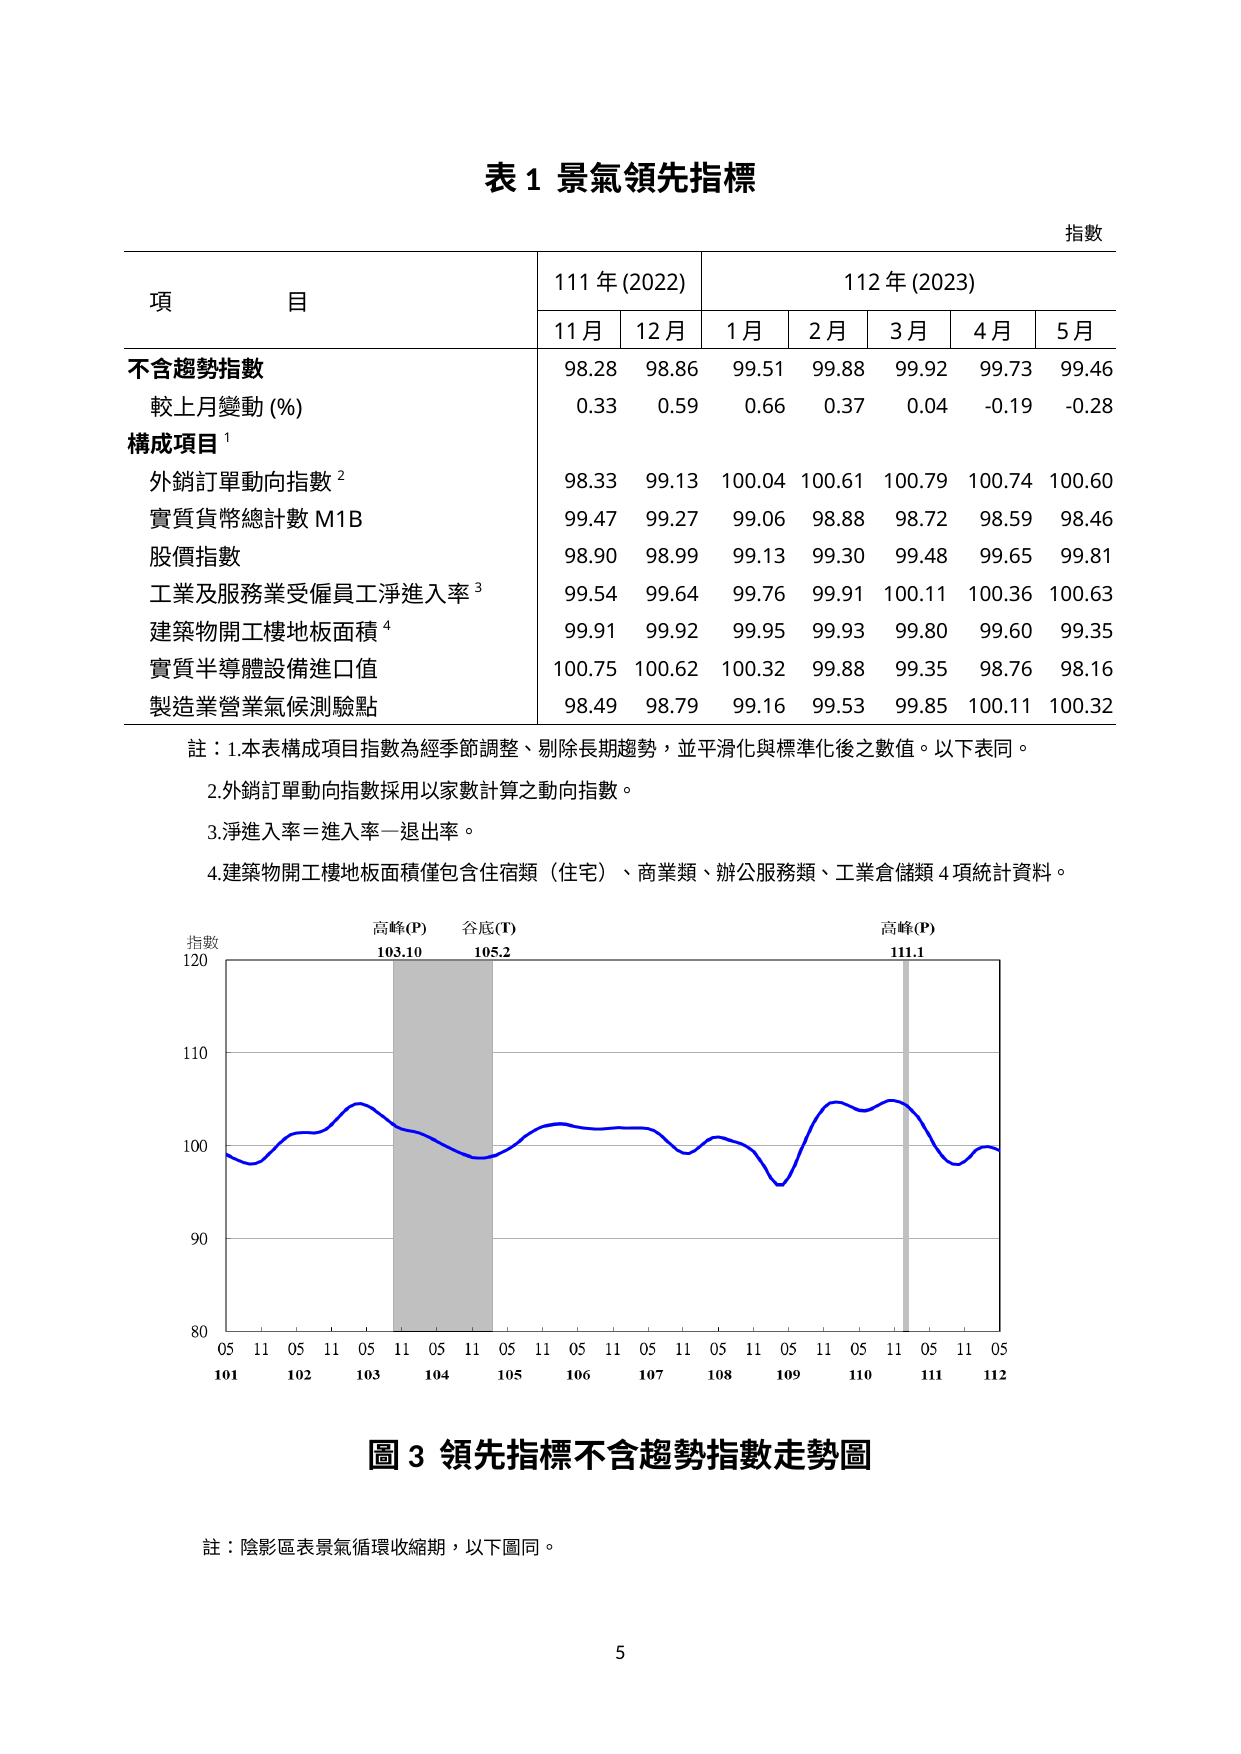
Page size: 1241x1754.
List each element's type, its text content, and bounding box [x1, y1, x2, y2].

table_cell 100.60 [1035, 462, 1116, 499]
table_cell 98.46 [1035, 499, 1116, 537]
table_cell 98.90 [538, 537, 620, 574]
table_cell 98.86 [620, 349, 701, 387]
text 3.淨進入率＝進入率—退出率。 [187, 811, 1053, 849]
table_cell 99.27 [620, 499, 701, 537]
table_cell 99.16 [701, 687, 788, 724]
table_cell 99.30 [789, 537, 868, 574]
table_cell 100.04 [701, 462, 788, 499]
table_cell 99.93 [789, 612, 868, 649]
table_cell 12月 [621, 311, 701, 348]
table_cell 99.51 [701, 349, 788, 387]
table_cell 98.76 [951, 649, 1035, 687]
table_cell 5月 [1036, 311, 1116, 348]
picture [178, 910, 1015, 1385]
table_cell 1月 [702, 311, 788, 348]
table_cell 99.64 [620, 574, 701, 612]
table_cell 99.47 [538, 499, 620, 537]
table_cell 99.91 [789, 574, 868, 612]
table_cell 較上月變動 (%) [124, 387, 537, 424]
table_cell 98.49 [538, 687, 620, 724]
table_cell 99.80 [868, 612, 951, 649]
table_cell 99.06 [701, 499, 788, 537]
table_cell [620, 424, 701, 462]
table_cell 99.85 [868, 687, 951, 724]
table_cell 98.88 [789, 499, 868, 537]
table_cell 99.81 [1035, 537, 1116, 574]
table_cell 股價指數 [124, 537, 537, 574]
table_cell 3月 [868, 311, 950, 348]
table_cell 實質貨幣總計數M1B [124, 499, 537, 537]
table_cell 0.59 [620, 387, 701, 424]
table_cell 2月 [789, 311, 867, 348]
table_cell 100.32 [701, 649, 788, 687]
table_cell 100.32 [1035, 687, 1116, 724]
table_cell 100.75 [538, 649, 620, 687]
table_cell [538, 424, 620, 462]
table_cell 99.48 [868, 537, 951, 574]
table_cell 不含趨勢指數 [124, 349, 537, 387]
table_cell 99.88 [789, 349, 868, 387]
table_cell 99.13 [701, 537, 788, 574]
table_cell 99.92 [868, 349, 951, 387]
table_cell 11月 [538, 311, 620, 348]
table_cell 99.88 [789, 649, 868, 687]
table_cell 100.61 [789, 462, 868, 499]
table_cell 外銷訂單動向指數2 [124, 462, 537, 499]
table_cell 98.59 [951, 499, 1035, 537]
table_cell 100.63 [1035, 574, 1116, 612]
text 註：1.本表構成項目指數為經季節調整、剔除長期趨勢，並平滑化與標準化後之數值。以下表同。 [187, 729, 1053, 766]
table_cell 0.37 [789, 387, 868, 424]
table_cell 實質半導體設備進口值 [124, 649, 537, 687]
table_cell 99.76 [701, 574, 788, 612]
table_header 項 目 [124, 252, 537, 348]
table_cell 98.33 [538, 462, 620, 499]
table_cell 98.79 [620, 687, 701, 724]
table_cell -0.28 [1035, 387, 1116, 424]
table_cell 99.60 [951, 612, 1035, 649]
table_cell 構成項目1 [124, 424, 537, 462]
table_cell 98.28 [538, 349, 620, 387]
table_cell 工業及服務業受僱員工淨進入率3 [124, 574, 537, 612]
table_cell 98.99 [620, 537, 701, 574]
table_cell 99.35 [1035, 612, 1116, 649]
table_header 112年 (2023) [702, 252, 1116, 309]
table_cell 100.79 [868, 462, 951, 499]
table_cell 99.46 [1035, 349, 1116, 387]
text 2.外銷訂單動向指數採用以家數計算之動向指數。 [187, 770, 1053, 808]
table_cell 建築物開工樓地板面積4 [124, 612, 537, 649]
table_cell [701, 424, 788, 462]
text 4.建築物開工樓地板面積僅包含住宿類（住宅）、商業類、辦公服務類、工業倉儲類4項統計資料。 [187, 853, 1088, 890]
text 表1 景氣領先指標 [187, 139, 1053, 214]
table_cell 100.11 [868, 574, 951, 612]
text 註：陰影區表景氣循環收縮期，以下圖同。 [202, 1528, 1083, 1565]
table_cell 99.65 [951, 537, 1035, 574]
text 指數 [187, 214, 1103, 251]
table_cell 100.74 [951, 462, 1035, 499]
table_cell -0.19 [951, 387, 1035, 424]
table_cell 100.11 [951, 687, 1035, 724]
table_cell 0.66 [701, 387, 788, 424]
table_cell [1035, 424, 1116, 462]
table_cell 100.62 [620, 649, 701, 687]
table_cell [789, 424, 868, 462]
table_cell 製造業營業氣候測驗點 [124, 687, 537, 724]
table_cell [951, 424, 1035, 462]
table_cell 4月 [951, 311, 1035, 348]
table_cell 99.92 [620, 612, 701, 649]
table_cell 100.36 [951, 574, 1035, 612]
table_header 111年 (2022) [538, 252, 701, 309]
table_cell 99.35 [868, 649, 951, 687]
table_cell 0.04 [868, 387, 951, 424]
table_cell 99.13 [620, 462, 701, 499]
table_cell 98.72 [868, 499, 951, 537]
table_cell 99.91 [538, 612, 620, 649]
table_cell 99.95 [701, 612, 788, 649]
table_cell 98.16 [1035, 649, 1116, 687]
table_cell 99.53 [789, 687, 868, 724]
table_cell 99.73 [951, 349, 1035, 387]
table_cell [868, 424, 951, 462]
table_cell 0.33 [538, 387, 620, 424]
text 圖3 領先指標不含趨勢指數走勢圖 [187, 890, 1053, 1490]
table_cell 99.54 [538, 574, 620, 612]
